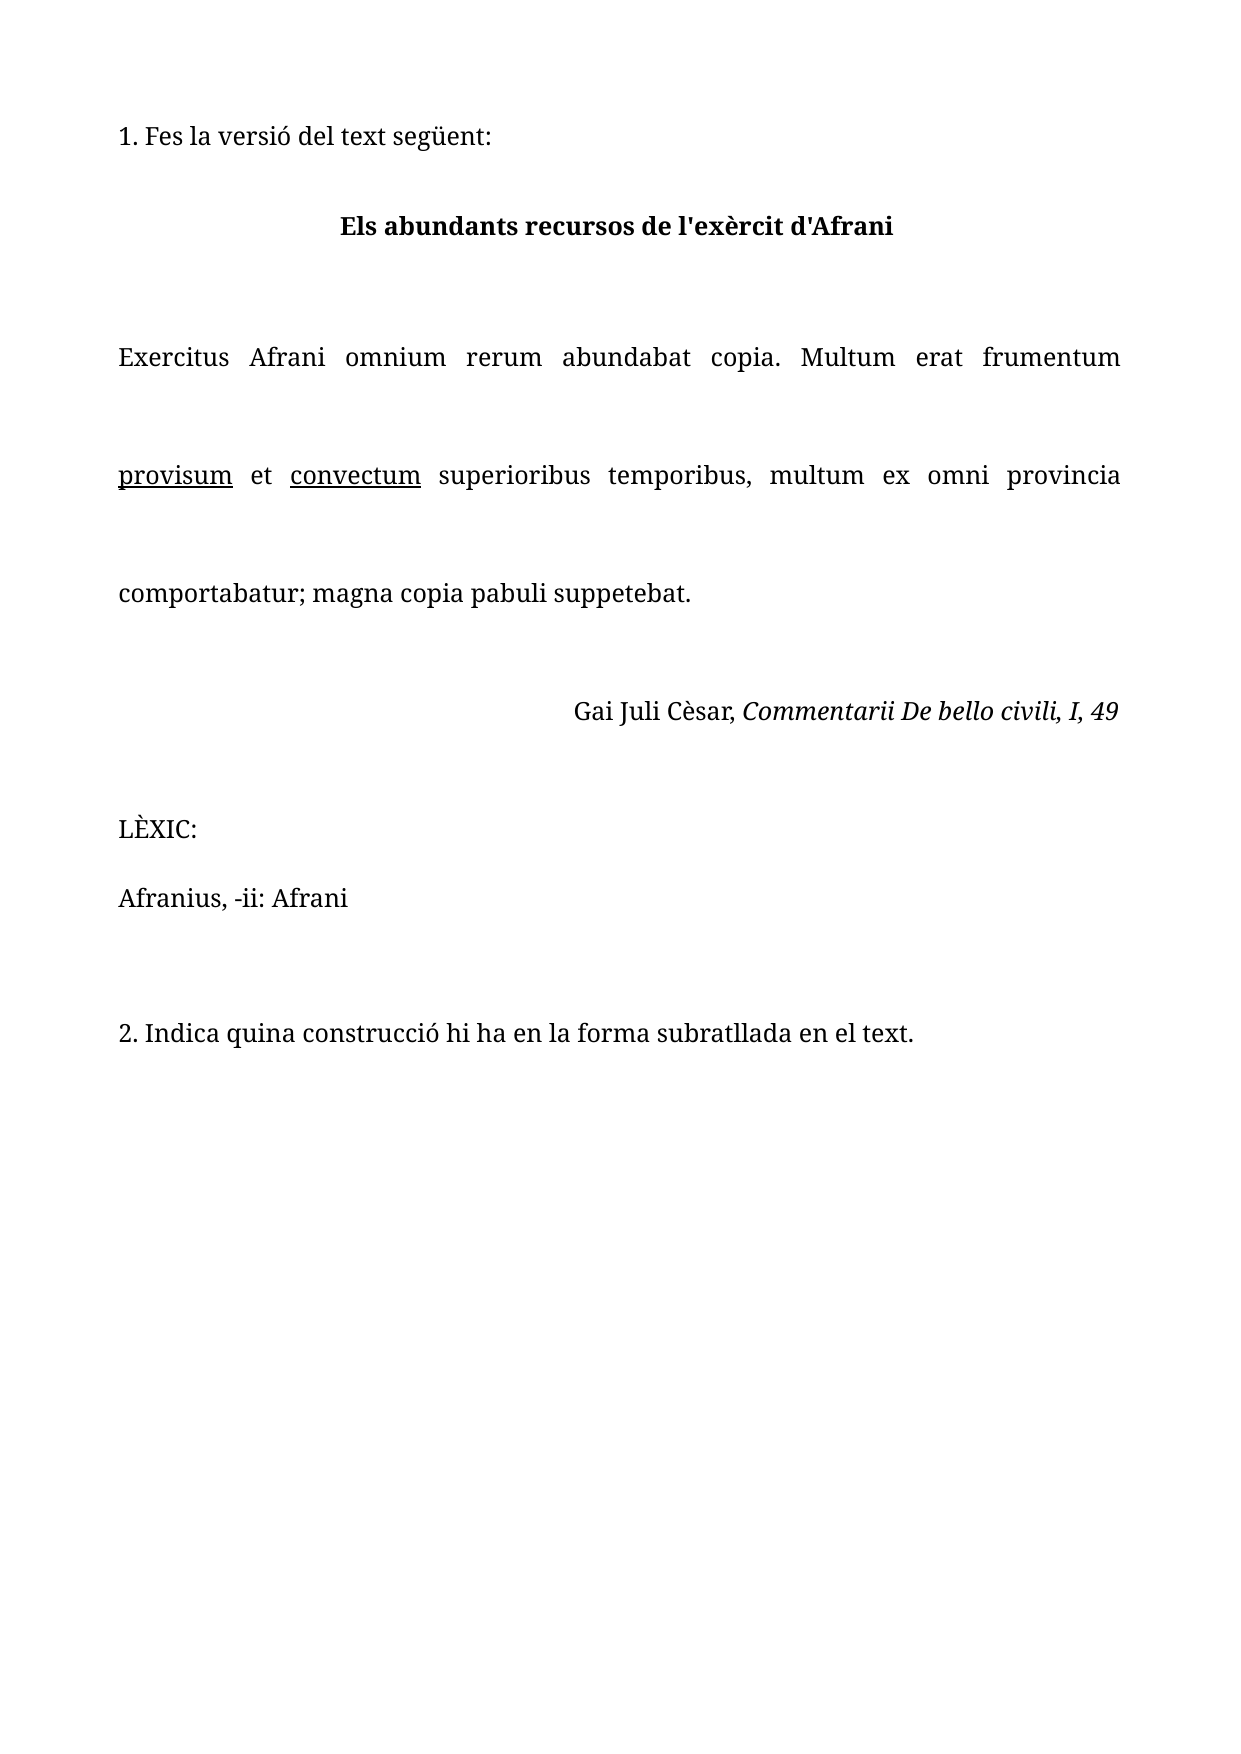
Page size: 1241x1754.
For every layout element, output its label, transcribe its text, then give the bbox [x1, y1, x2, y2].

text Els abundants recursos de l'exèrcit d'Afrani [118, 209, 1122, 243]
text Gai Juli Cèsar, Commentarii De bello civili, I, 49 [118, 626, 1122, 744]
text 2. Indica quina construcció hi ha en la forma subratllada en el text. [118, 948, 1122, 1067]
text LÈXIC: [118, 812, 1122, 846]
text Afranius, -ii: Afrani [118, 880, 1122, 914]
text 1. Fes la versió del text següent: [118, 118, 1122, 152]
text Exercitus Afrani omnium rerum abundabat copia. Multum erat frumentum provisum et convectum superioribus temporibus, multum ex omni provincia comportabatur; magna copia pabuli suppetebat. [118, 272, 1122, 626]
